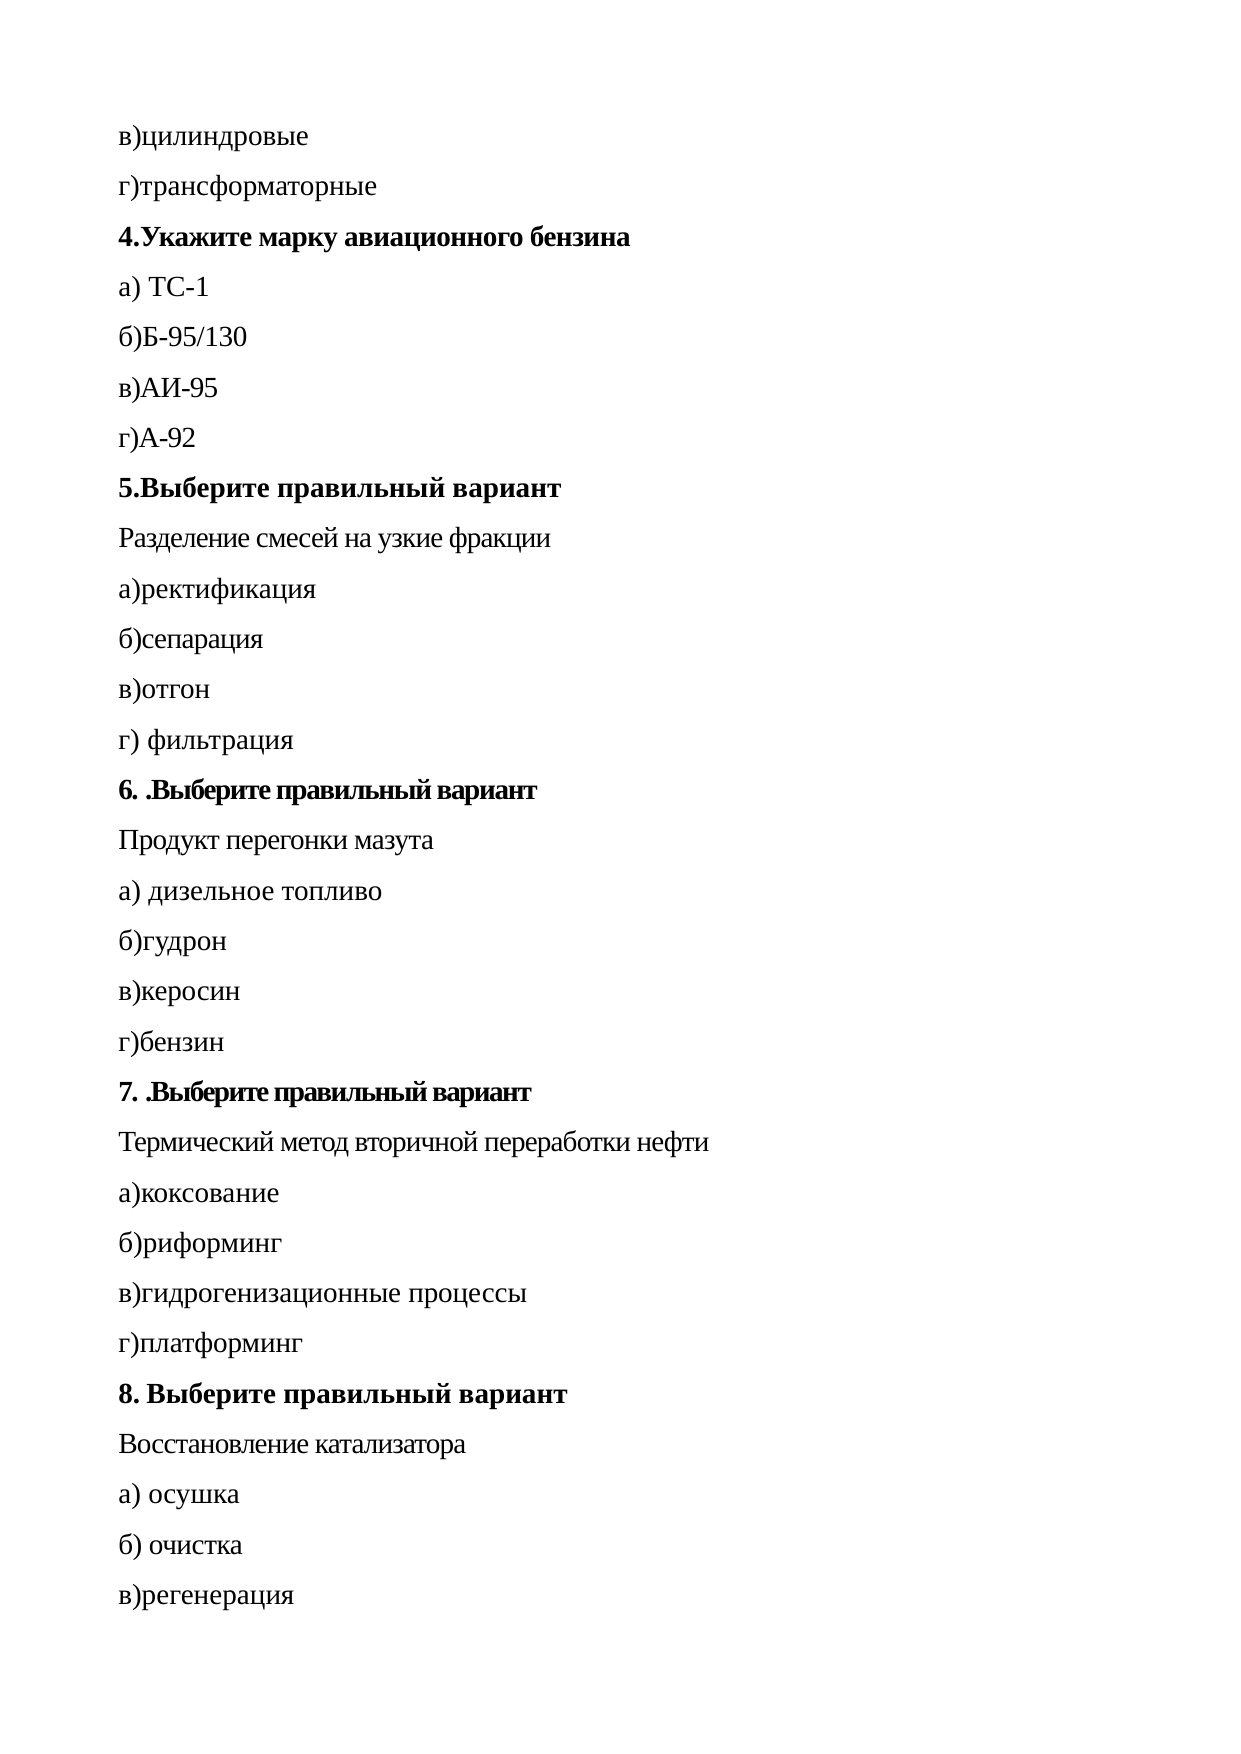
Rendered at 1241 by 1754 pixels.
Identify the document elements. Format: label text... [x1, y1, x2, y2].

text Продукт перегонки мазута а) дизельное топливо б)гудрон [118, 822, 1122, 957]
text г)трансформаторные [118, 168, 1122, 202]
text Термический метод вторичной переработки нефти а)коксование [118, 1124, 1122, 1208]
text 5.Выберите правильный вариант [118, 470, 1122, 504]
text г)платформинг [118, 1326, 1122, 1359]
text в)цилиндровые [118, 118, 1122, 152]
text в)гидрогенизационные процессы [118, 1275, 1122, 1309]
text б)сепарация [118, 621, 1122, 655]
text б) очистка [118, 1527, 1122, 1560]
text в)керосин [118, 973, 1122, 1007]
text 4.Укажите марку авиационного бензина а) ТС-1 [118, 219, 1122, 303]
text б)Б-95/130 [118, 319, 1122, 353]
text Разделение смесей на узкие фракции а)ректификация [118, 521, 1122, 604]
text в)АИ-95 [118, 370, 1122, 403]
text б)риформинг [118, 1225, 1122, 1258]
text в)регенерация [118, 1577, 1122, 1611]
text г)бензин [118, 1024, 1122, 1057]
text Восстановление катализатора а) осушка [118, 1426, 1122, 1510]
text 7. .Выберите правильный вариант [118, 1074, 1122, 1108]
text 6. .Выберите правильный вариант [118, 772, 1122, 806]
text г)А-92 [118, 420, 1122, 453]
text 8. Выберите правильный вариант [118, 1376, 1122, 1409]
text г) фильтрация [118, 722, 1122, 755]
text в)отгон [118, 672, 1122, 705]
